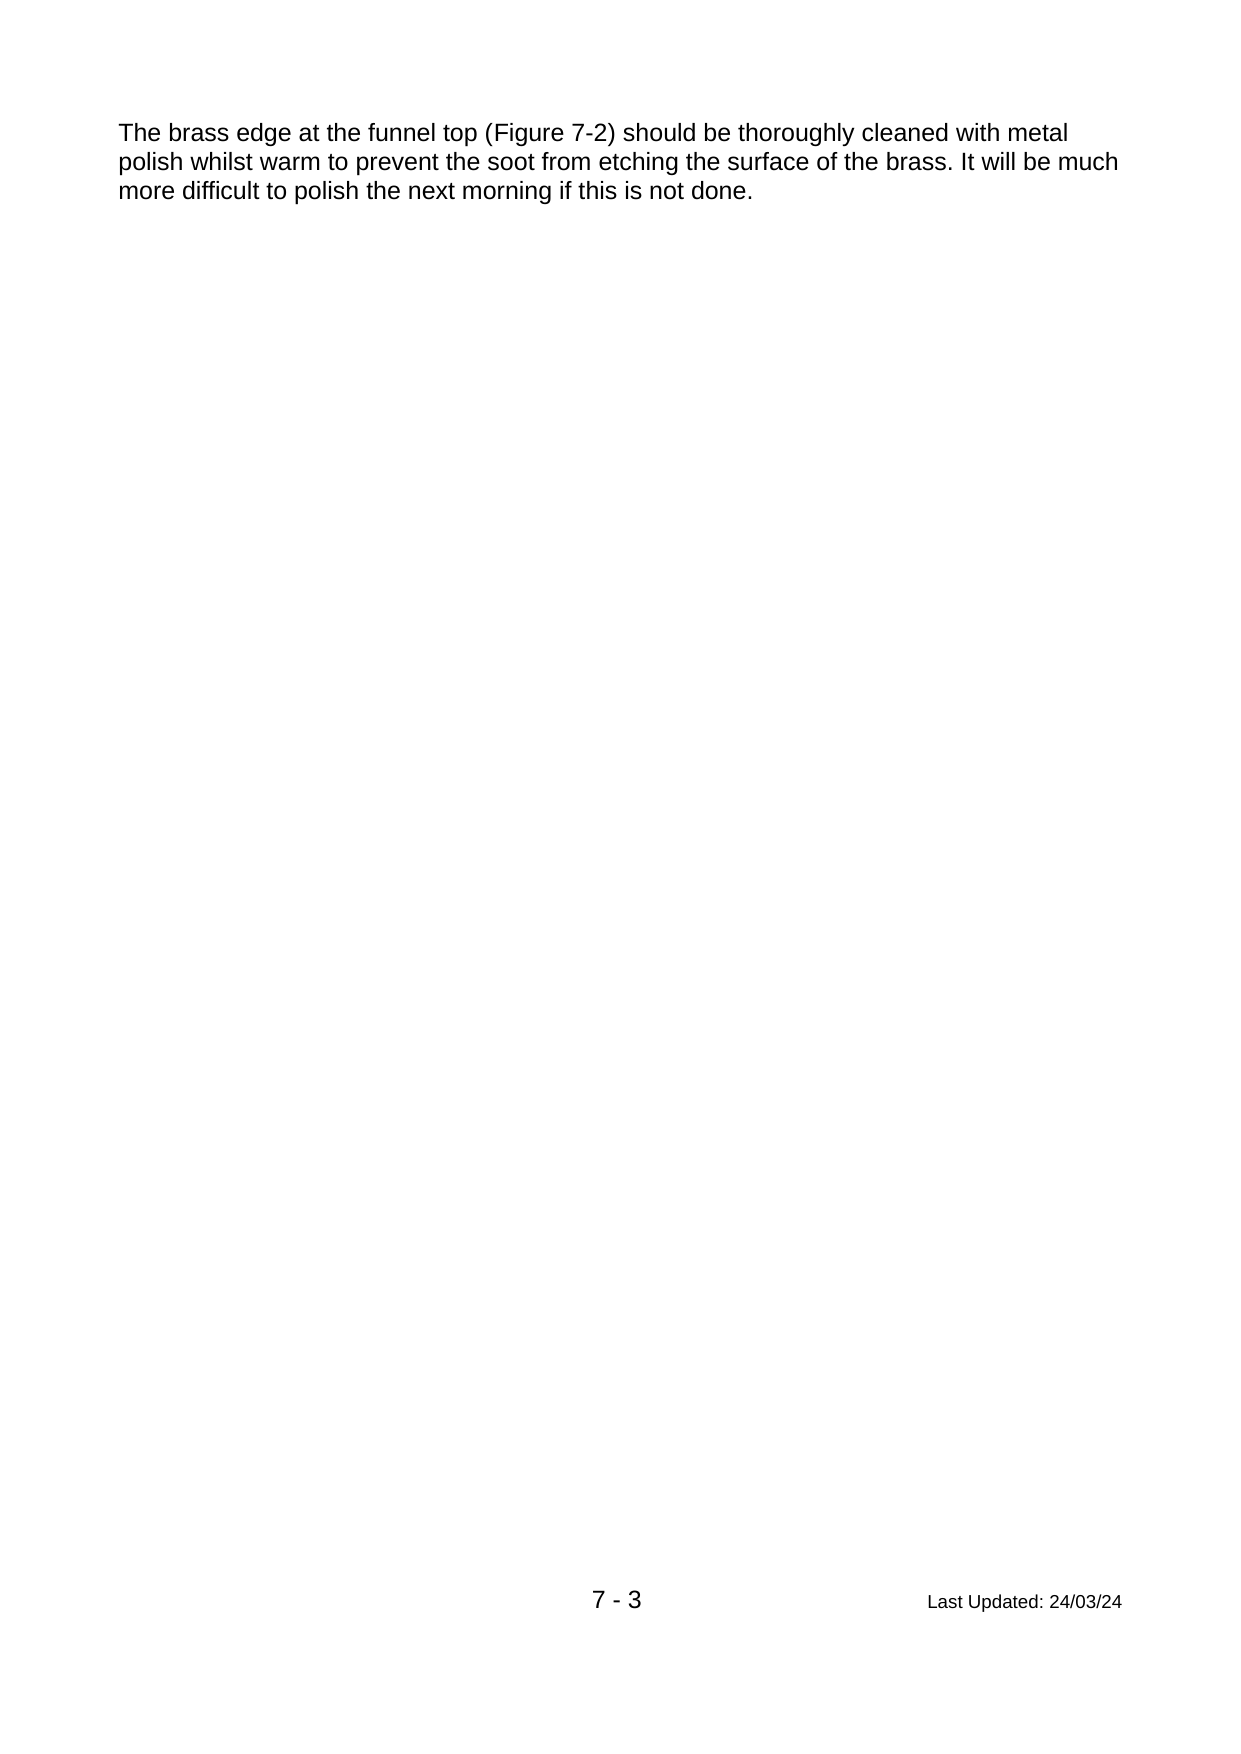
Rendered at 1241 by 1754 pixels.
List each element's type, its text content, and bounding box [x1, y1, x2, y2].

text The brass edge at the funnel top (Figure 7-2) should be thoroughly cleaned with metal polish whilst warm to prevent the soot from etching the surface of the brass. It will be much more difficult to polish the next morning if this is not done. [118, 118, 1122, 204]
